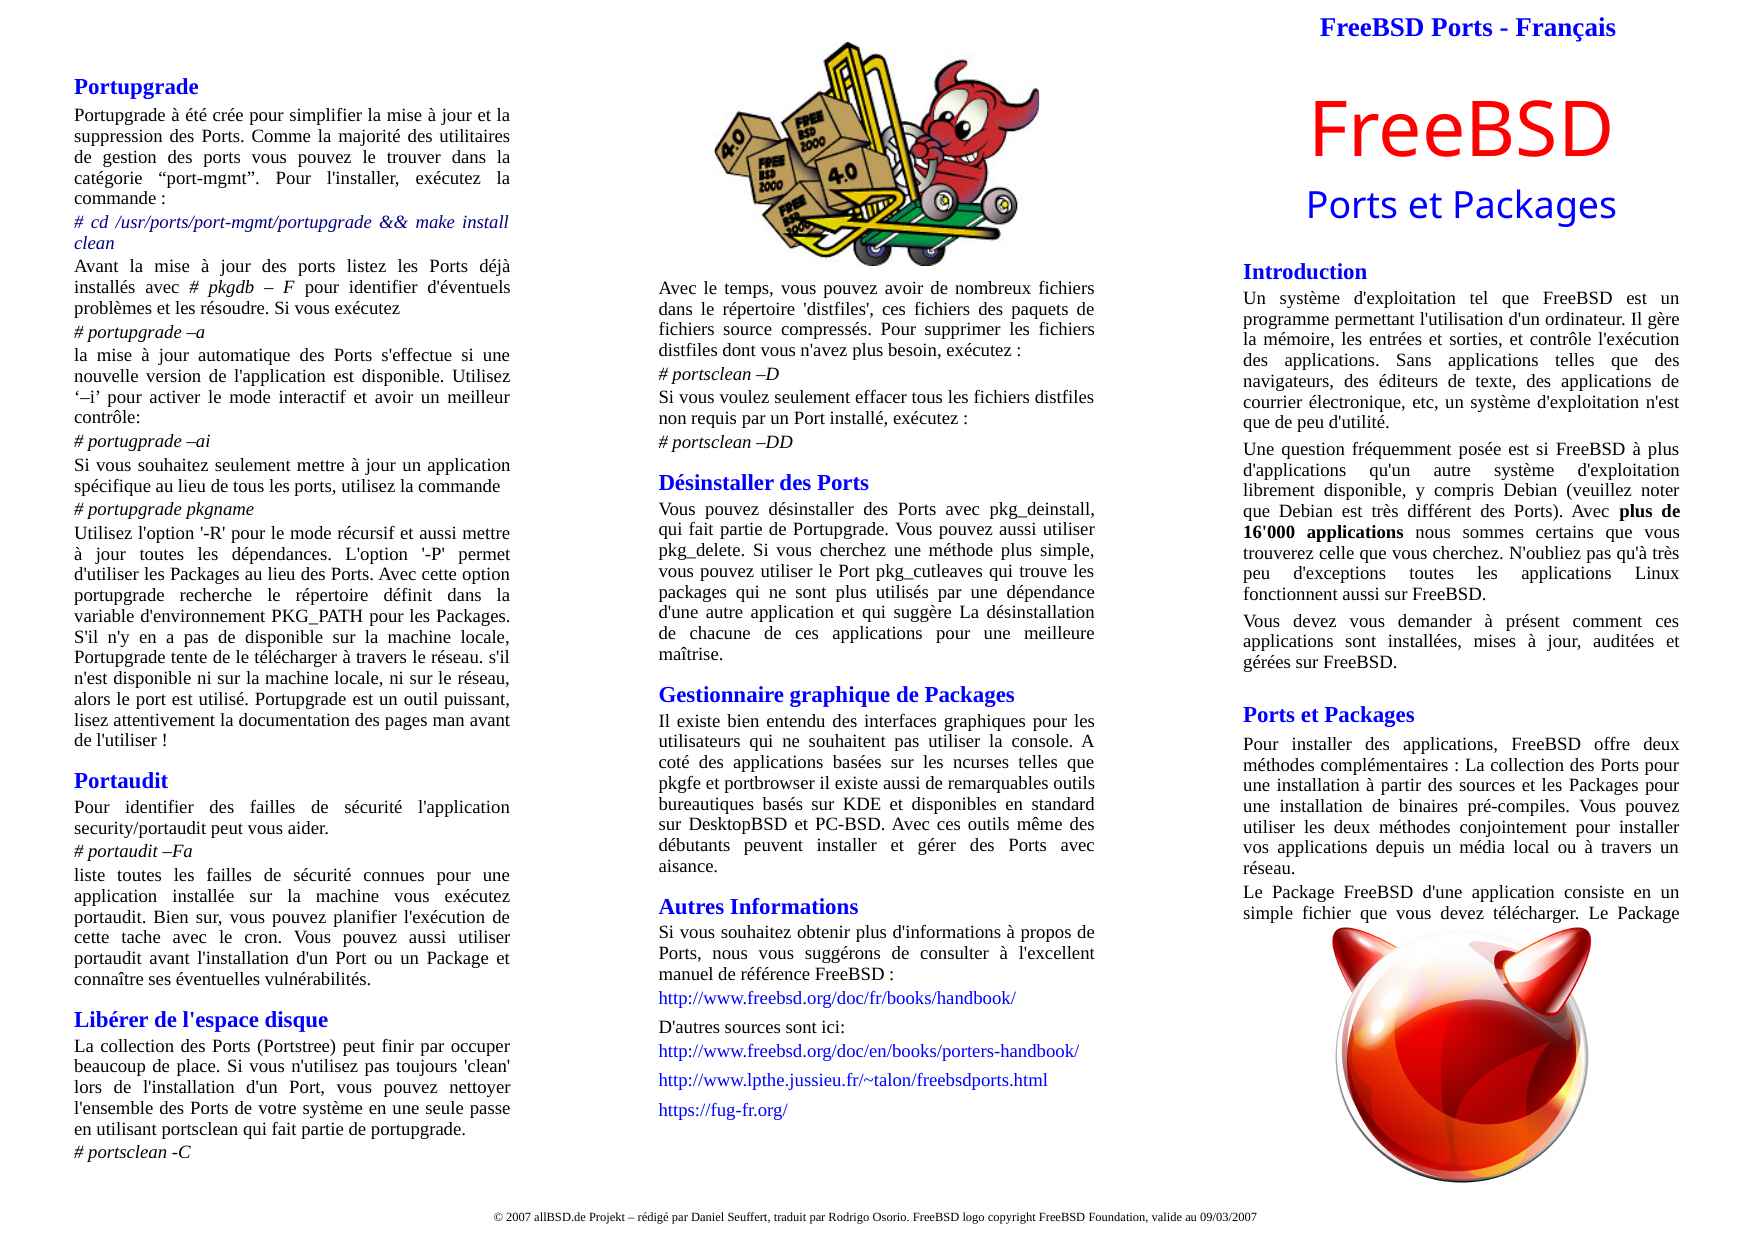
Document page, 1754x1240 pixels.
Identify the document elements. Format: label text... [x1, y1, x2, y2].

subtitle Désinstaller des Ports [658, 470, 1095, 496]
text http://www.lpthe.jussieu.fr/~talon/freebsdports.html [658, 1070, 1095, 1091]
text Si vous souhaitez seulement mettre à jour un application spécifique au lieu de tous les ports, utilisez la commande [74, 455, 511, 496]
subtitle Introduction [1243, 259, 1680, 285]
text Avant la mise à jour des ports listez les Ports déjà installés avec # pkgdb – F pour identifier d'éventuels problèmes et les résoudre. Si vous exécutez [74, 256, 511, 318]
text Avec le temps, vous pouvez avoir de nombreux fichiers dans le répertoire 'distfiles', ces fichiers des paquets de fichiers source compressés. Pour supprimer les fichiers distfiles dont vous n'avez plus besoin, exécutez : [658, 74, 1095, 360]
text # cd /usr/ports/port-mgmt/portupgrade && make install clean [74, 212, 511, 253]
text Portupgrade à été crée pour simplifier la mise à jour et la suppression des Ports. Comme la majorité des utilitaires de gestion des ports vous pouvez le trouver dans la catégorie “port-mgmt”. Pour l'installer, exécutez la commande : [74, 105, 511, 209]
text # portsclean –DD [658, 432, 1095, 452]
text Un système d'exploitation tel que FreeBSD est un programme permettant l'utilisation d'un ordinateur. Il gère la mémoire, les entrées et sorties, et contrôle l'exécution des applications. Sans applications telles que des navigateurs, des éditeurs de texte, des applications de courrier électronique, etc, un système d'exploitation n'est que de peu d'utilité. [1243, 288, 1680, 433]
text # portsclean –D [658, 363, 1095, 384]
title FreeBSD [1243, 74, 1680, 179]
text Vous pouvez désinstaller des Ports avec pkg_deinstall, qui fait partie de Portupgrade. Vous pouvez aussi utiliser pkg_delete. Si vous cherchez une méthode plus simple, vous pouvez utiliser le Port pkg_cutleaves qui trouve les packages qui ne sont plus utilisés par une dépendance d'une autre application et qui suggère La désinstallation de chacune de ces applications pour une meilleure maîtrise. [658, 498, 1095, 664]
text http://www.freebsd.org/doc/fr/books/handbook/ [658, 987, 1095, 1008]
picture [714, 42, 1040, 266]
text D'autres sources sont ici: [658, 1017, 1095, 1038]
text Ports et Packages [1243, 702, 1680, 728]
subtitle Autres Informations [658, 894, 1095, 919]
text # portsclean -C [74, 1142, 511, 1163]
text http://www.freebsd.org/doc/en/books/porters-handbook/ [658, 1041, 1095, 1061]
subtitle Portaudit [74, 768, 511, 794]
text # portugprade –ai [74, 431, 511, 452]
picture [1331, 927, 1592, 1187]
text Le Package FreeBSD d'une application consiste en un simple fichier que vous devez télécharger. Le Package [1243, 882, 1680, 923]
text Si vous voulez seulement effacer tous les fichiers distfiles non requis par un Port installé, exécutez : [658, 387, 1095, 429]
text Vous devez vous demander à présent comment ces applications sont installées, mises à jour, auditées et gérées sur FreeBSD. [1243, 611, 1680, 673]
subtitle Libérer de l'espace disque [74, 1007, 511, 1032]
text La collection des Ports (Portstree) peut finir par occuper beaucoup de place. Si vous n'utilisez pas toujours 'clean' lors de l'installation d'un Port, vous pouvez nettoyer l'ensemble des Ports de votre système en une seule passe en utilisant portsclean qui fait partie de portupgrade. [74, 1035, 511, 1139]
text # portupgrade pkgname [74, 499, 511, 520]
text Une question fréquemment posée est si FreeBSD à plus d'applications qu'un autre système d'exploitation librement disponible, y compris Debian (veuillez noter que Debian est très différent des Ports). Avec plus de 16'000 applications nous sommes certains que vous trouverez celle que vous cherchez. N'oubliez pas qu'à très peu d'exceptions toutes les applications Linux fonctionnent aussi sur FreeBSD. [1243, 439, 1680, 604]
text Portupgrade [74, 74, 511, 99]
text Utilisez l'option '-R' pour le mode récursif et aussi mettre à jour toutes les dépendances. L'option '-P' permet d'utiliser les Packages au lieu des Ports. Avec cette option portupgrade recherche le répertoire définit dans la variable d'environnement PKG_PATH pour les Packages. S'il n'y en a pas de disponible sur la machine locale, Portupgrade tente de le télécharger à travers le réseau. s'il n'est disponible ni sur la machine locale, ni sur le réseau, alors le port est utilisé. Portupgrade est un outil puissant, lisez attentivement la documentation des pages man avant de l'utiliser ! [74, 523, 511, 751]
text la mise à jour automatique des Ports s'effectue si une nouvelle version de l'application est disponible. Utilisez ‘–i’ pour activer le mode interactif et avoir un meilleur contrôle: [74, 345, 511, 428]
text # portupgrade –a [74, 321, 511, 342]
text liste toutes les failles de sécurité connues pour une application installée sur la machine vous exécutez portaudit. Bien sur, vous pouvez planifier l'exécution de cette tache avec le cron. Vous pouvez aussi utiliser portaudit avant l'installation d'un Port ou un Package et connaître ses éventuelles vulnérabilités. [74, 865, 511, 989]
text Pour installer des applications, FreeBSD offre deux méthodes complémentaires : La collection des Ports pour une installation à partir des sources et les Packages pour une installation de binaires pré-compiles. Vous pouvez utiliser les deux méthodes conjointement pour installer vos applications depuis un média local ou à travers un réseau. [1243, 733, 1680, 879]
text Si vous souhaitez obtenir plus d'informations à propos de Ports, nous vous suggérons de consulter à l'excellent manuel de référence FreeBSD : [658, 922, 1095, 984]
subtitle Ports et Packages [1243, 179, 1680, 230]
text # portaudit –Fa [74, 841, 511, 862]
text https://fug-fr.org/ [658, 1100, 1095, 1121]
text Il existe bien entendu des interfaces graphiques pour les utilisateurs qui ne souhaitent pas utiliser la console. A coté des applications basées sur les ncurses telles que pkgfe et portbrowser il existe aussi de remarquables outils bureautiques basés sur KDE et disponibles en standard sur DesktopBSD et PC-BSD. Avec ces outils même des débutants peuvent installer et gérer des Ports avec aisance. [658, 710, 1095, 876]
text Pour identifier des failles de sécurité l'application security/portaudit peut vous aider. [74, 797, 511, 838]
subtitle Gestionnaire graphique de Packages [658, 682, 1095, 707]
